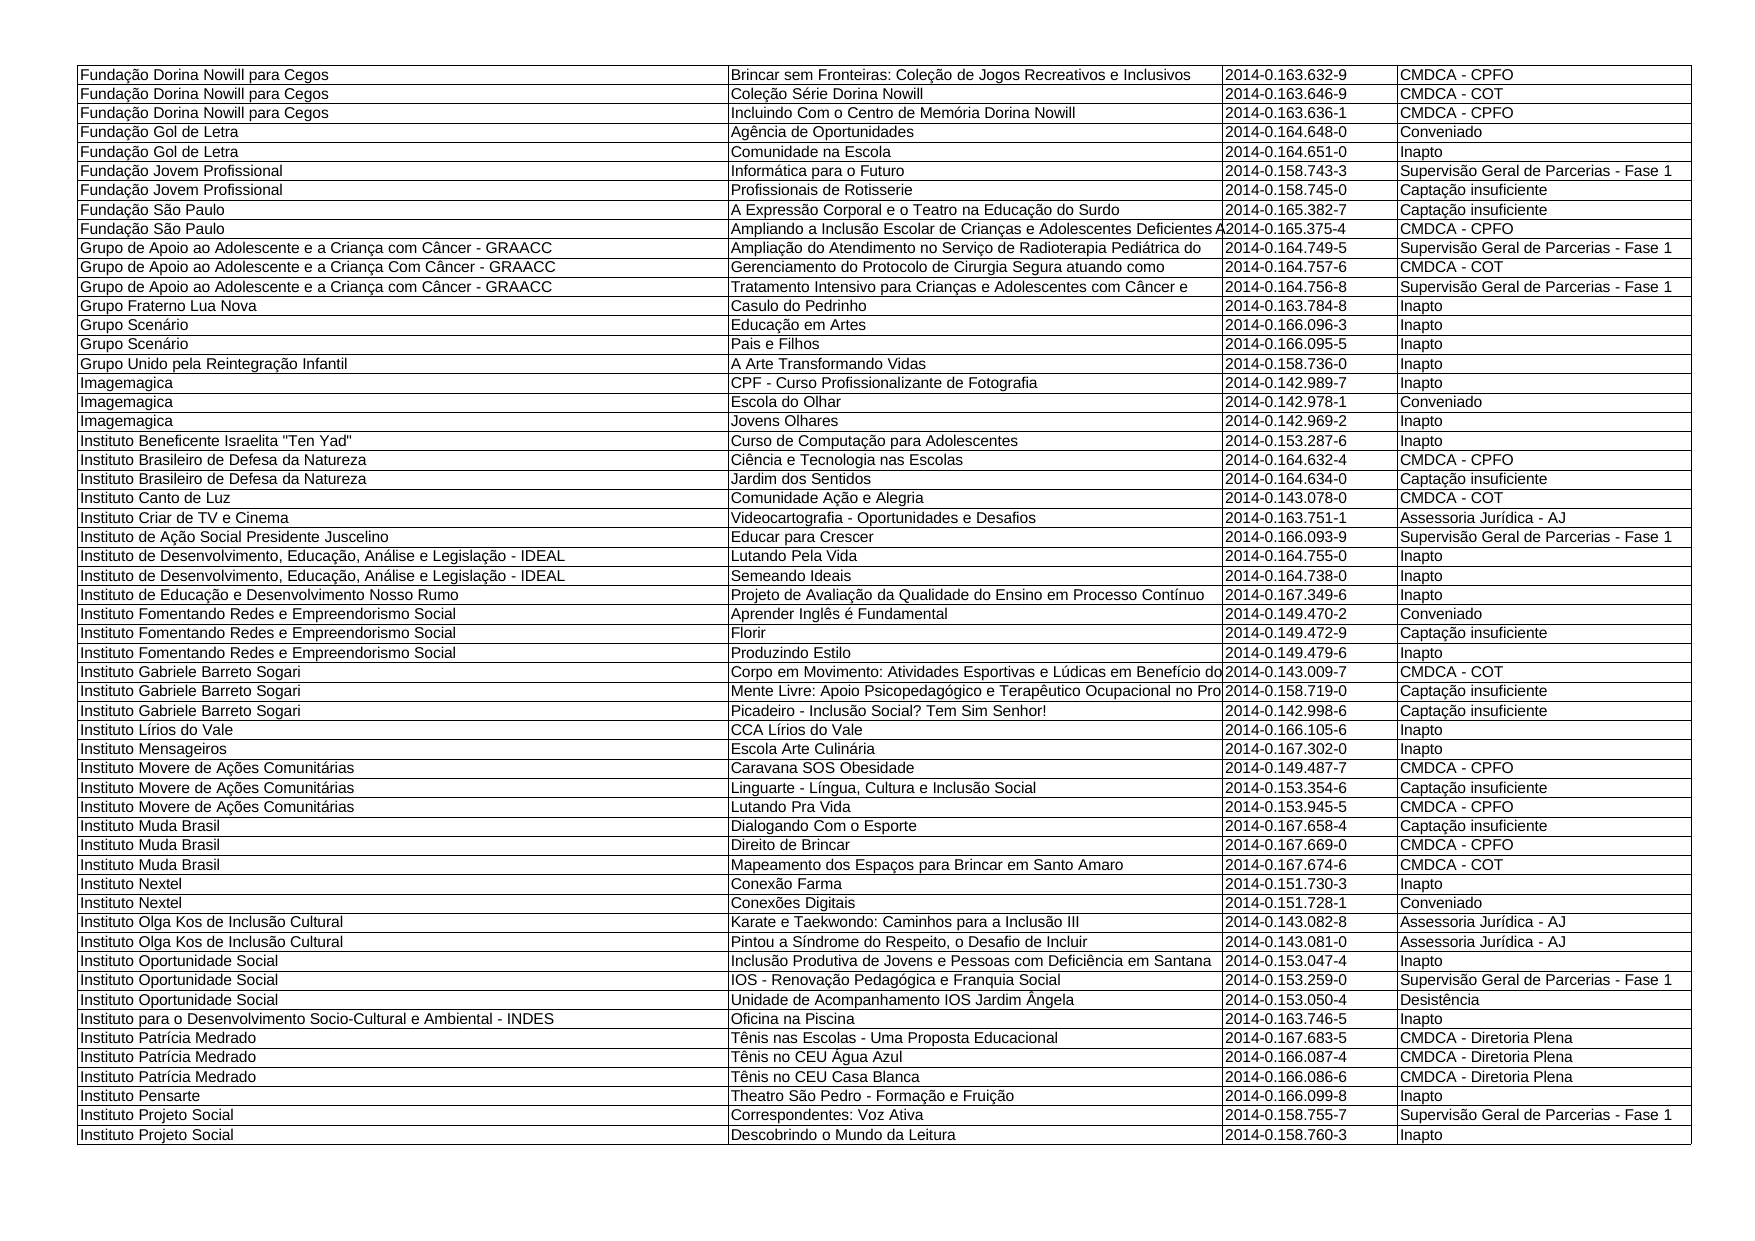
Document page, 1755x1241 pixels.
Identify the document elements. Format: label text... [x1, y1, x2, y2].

table_cell 2014-0.167.674-6 [1223, 856, 1397, 874]
table_cell 2014-0.149.470-2 [1223, 605, 1397, 624]
table_cell Instituto Mensageiros [78, 740, 728, 758]
table_cell 2014-0.164.738-0 [1223, 567, 1397, 585]
table_cell 2014-0.166.096-3 [1223, 316, 1397, 334]
table_cell Casulo do Pedrinho [729, 297, 1222, 315]
table_cell Supervisão Geral de Parcerias - Fase 1 [1398, 162, 1691, 180]
table_cell Gerenciamento do Protocolo de Cirurgia Segura atuando como Barreira [729, 259, 1222, 277]
table_cell Linguarte - Língua, Cultura e Inclusão Social [729, 779, 1222, 797]
table_cell 2014-0.142.998-6 [1223, 702, 1397, 720]
table_cell Instituto Fomentando Redes e Empreendorismo Social [78, 644, 728, 662]
table_cell Descobrindo o Mundo da Leitura [729, 1126, 1222, 1144]
table_cell Grupo Scenário [78, 336, 728, 354]
table_cell Inapto [1398, 316, 1691, 334]
table_cell Supervisão Geral de Parcerias - Fase 1 [1398, 239, 1691, 257]
table_cell Conveniado [1398, 895, 1691, 913]
table_cell Correspondentes: Voz Ativa [729, 1106, 1222, 1125]
table_cell Inapto [1398, 567, 1691, 585]
table_cell Desistência [1398, 991, 1691, 1009]
table_cell Imagemagica [78, 413, 728, 431]
table_cell Instituto Fomentando Redes e Empreendorismo Social [78, 605, 728, 624]
table_cell Grupo Fraterno Lua Nova [78, 297, 728, 315]
table_cell Escola do Olhar [729, 394, 1222, 412]
table_cell Informática para o Futuro [729, 162, 1222, 180]
table_cell Inapto [1398, 721, 1691, 739]
table_cell CMDCA - COT [1398, 856, 1691, 874]
table_cell Assessoria Jurídica - AJ [1398, 509, 1691, 527]
table_cell Theatro São Pedro - Formação e Fruição [729, 1087, 1222, 1105]
table_cell Instituto Nextel [78, 875, 728, 893]
table_cell 2014-0.163.646-9 [1223, 85, 1397, 103]
table_cell Instituto Canto de Luz [78, 490, 728, 508]
table_cell Inapto [1398, 952, 1691, 971]
table_cell CMDCA - COT [1398, 85, 1691, 103]
table_cell Captação insuficiente [1398, 625, 1691, 643]
table_cell Supervisão Geral de Parcerias - Fase 1 [1398, 528, 1691, 547]
table_cell Coleção Série Dorina Nowill [729, 85, 1222, 103]
table_cell Fundação Gol de Letra [78, 143, 728, 161]
table_cell Instituto de Educação e Desenvolvimento Nosso Rumo [78, 586, 728, 604]
table_cell Fundação Gol de Letra [78, 124, 728, 142]
table_cell 2014-0.167.349-6 [1223, 586, 1397, 604]
table_cell Agência de Oportunidades [729, 124, 1222, 142]
table_cell Fundação Jovem Profissional [78, 181, 728, 200]
table_cell CMDCA - Diretoria Plena [1398, 1068, 1691, 1086]
table_cell 2014-0.164.757-6 [1223, 259, 1397, 277]
table_cell IOS - Renovação Pedagógica e Franquia Social [729, 972, 1222, 990]
table_cell CCA Lírios do Vale [729, 721, 1222, 739]
table_cell Fundação Jovem Profissional [78, 162, 728, 180]
table_cell Inapto [1398, 297, 1691, 315]
table_cell Instituto Movere de Ações Comunitárias [78, 779, 728, 797]
table_cell Inapto [1398, 644, 1691, 662]
table_cell Instituto Muda Brasil [78, 837, 728, 855]
table_cell Tênis no CEU Casa Blanca [729, 1068, 1222, 1086]
table_cell 2014-0.164.632-4 [1223, 451, 1397, 469]
table_cell Picadeiro - Inclusão Social? Tem Sim Senhor! [729, 702, 1222, 720]
table_cell Educar para Crescer [729, 528, 1222, 547]
table_cell Instituto Fomentando Redes e Empreendorismo Social [78, 625, 728, 643]
table_cell 2014-0.164.651-0 [1223, 143, 1397, 161]
table_cell Corpo em Movimento: Atividades Esportivas e Lúdicas em Benefício do [729, 663, 1222, 681]
table_cell 2014-0.143.078-0 [1223, 490, 1397, 508]
table_cell 2014-0.158.719-0 [1223, 683, 1397, 701]
table_cell Conexões Digitais [729, 895, 1222, 913]
table_cell 2014-0.143.009-7 [1223, 663, 1397, 681]
table_cell 2014-0.167.658-4 [1223, 818, 1397, 836]
table_cell CMDCA - CPFO [1398, 760, 1691, 778]
table_cell CMDCA - CPFO [1398, 104, 1691, 123]
table_cell Incluindo Com o Centro de Memória Dorina Nowill [729, 104, 1222, 123]
table_cell Tratamento Intensivo para Crianças e Adolescentes com Câncer e Com [729, 278, 1222, 296]
table_cell 2014-0.163.636-1 [1223, 104, 1397, 123]
table_cell 2014-0.149.472-9 [1223, 625, 1397, 643]
table_cell 2014-0.142.978-1 [1223, 394, 1397, 412]
table_cell Lutando Pela Vida [729, 548, 1222, 566]
table_cell Comunidade Ação e Alegria [729, 490, 1222, 508]
table_cell Florir [729, 625, 1222, 643]
table_cell Assessoria Jurídica - AJ [1398, 933, 1691, 951]
table_cell Instituto Beneficente Israelita "Ten Yad" [78, 432, 728, 450]
table_cell A Expressão Corporal e o Teatro na Educação do Surdo [729, 201, 1222, 219]
table_cell Inapto [1398, 586, 1691, 604]
table_cell 2014-0.164.634-0 [1223, 471, 1397, 489]
table_cell CMDCA - CPFO [1398, 837, 1691, 855]
table_cell Instituto Olga Kos de Inclusão Cultural [78, 933, 728, 951]
table_cell Captação insuficiente [1398, 683, 1691, 701]
table_cell Captação insuficiente [1398, 818, 1691, 836]
table_cell Profissionais de Rotisserie [729, 181, 1222, 200]
table_cell Fundação São Paulo [78, 201, 728, 219]
table_cell Instituto Criar de TV e Cinema [78, 509, 728, 527]
table_cell 2014-0.142.989-7 [1223, 374, 1397, 392]
table_cell Instituto Brasileiro de Defesa da Natureza [78, 471, 728, 489]
table_cell A2014-0.165.375-4 [1223, 220, 1397, 238]
table_cell Instituto Pensarte [78, 1087, 728, 1105]
table_cell 2014-0.149.479-6 [1223, 644, 1397, 662]
table_cell Supervisão Geral de Parcerias - Fase 1 [1398, 1106, 1691, 1125]
table_cell 2014-0.164.755-0 [1223, 548, 1397, 566]
table_cell 2014-0.142.969-2 [1223, 413, 1397, 431]
table_cell Captação insuficiente [1398, 702, 1691, 720]
table_cell Jardim dos Sentidos [729, 471, 1222, 489]
table_cell Pais e Filhos [729, 336, 1222, 354]
table_cell 2014-0.164.648-0 [1223, 124, 1397, 142]
table_cell Instituto Olga Kos de Inclusão Cultural [78, 914, 728, 932]
table_cell 2014-0.165.382-7 [1223, 201, 1397, 219]
table_cell 2014-0.158.755-7 [1223, 1106, 1397, 1125]
table_cell Instituto Nextel [78, 895, 728, 913]
table_cell Grupo de Apoio ao Adolescente e a Criança com Câncer - GRAACC [78, 278, 728, 296]
table_cell Mente Livre: Apoio Psicopedagógico e Terapêutico Ocupacional no Pro [729, 683, 1222, 701]
table_cell 2014-0.149.487-7 [1223, 760, 1397, 778]
table_cell Inapto [1398, 1010, 1691, 1028]
table_cell 2014-0.166.105-6 [1223, 721, 1397, 739]
table_cell Inapto [1398, 374, 1691, 392]
table_cell Instituto Gabriele Barreto Sogari [78, 683, 728, 701]
table_cell CMDCA - COT [1398, 259, 1691, 277]
table_cell Inapto [1398, 413, 1691, 431]
table_cell Inapto [1398, 432, 1691, 450]
table_cell Instituto Brasileiro de Defesa da Natureza [78, 451, 728, 469]
table_cell 2014-0.166.099-8 [1223, 1087, 1397, 1105]
table_cell 2014-0.166.086-6 [1223, 1068, 1397, 1086]
table_cell Ampliação do Atendimento no Serviço de Radioterapia Pediátrica do Ho [729, 239, 1222, 257]
table_cell Inapto [1398, 875, 1691, 893]
table_cell 2014-0.163.784-8 [1223, 297, 1397, 315]
table_cell Mapeamento dos Espaços para Brincar em Santo Amaro [729, 856, 1222, 874]
table_cell 2014-0.166.095-5 [1223, 336, 1397, 354]
table_cell Inapto [1398, 336, 1691, 354]
table_cell Imagemagica [78, 394, 728, 412]
table_cell Conveniado [1398, 394, 1691, 412]
table_cell Direito de Brincar [729, 837, 1222, 855]
table_cell Instituto Muda Brasil [78, 856, 728, 874]
table_cell Instituto Movere de Ações Comunitárias [78, 760, 728, 778]
table_cell 2014-0.166.093-9 [1223, 528, 1397, 547]
table_cell Instituto Gabriele Barreto Sogari [78, 702, 728, 720]
table_header Brincar sem Fronteiras: Coleção de Jogos Recreativos e Inclusivos [729, 66, 1222, 84]
table_cell Ciência e Tecnologia nas Escolas [729, 451, 1222, 469]
table_cell Grupo de Apoio ao Adolescente e a Criança Com Câncer - GRAACC [78, 259, 728, 277]
table_cell Aprender Inglês é Fundamental [729, 605, 1222, 624]
table_cell Instituto Oportunidade Social [78, 972, 728, 990]
table_cell Instituto de Desenvolvimento, Educação, Análise e Legislação - IDEAL [78, 548, 728, 566]
table_cell Instituto Muda Brasil [78, 818, 728, 836]
table_cell Tênis nas Escolas - Uma Proposta Educacional [729, 1029, 1222, 1048]
table_cell Instituto Gabriele Barreto Sogari [78, 663, 728, 681]
table_cell 2014-0.143.081-0 [1223, 933, 1397, 951]
table_cell CPF - Curso Profissionalizante de Fotografia [729, 374, 1222, 392]
table_cell 2014-0.153.354-6 [1223, 779, 1397, 797]
table_cell CMDCA - Diretoria Plena [1398, 1049, 1691, 1067]
table_cell 2014-0.153.050-4 [1223, 991, 1397, 1009]
table_cell Supervisão Geral de Parcerias - Fase 1 [1398, 972, 1691, 990]
table_cell CMDCA - CPFO [1398, 798, 1691, 816]
table_cell Fundação São Paulo [78, 220, 728, 238]
table_cell Instituto para o Desenvolvimento Socio-Cultural e Ambiental - INDES [78, 1010, 728, 1028]
table_cell Tênis no CEU Água Azul [729, 1049, 1222, 1067]
table_cell Grupo de Apoio ao Adolescente e a Criança com Câncer - GRAACC [78, 239, 728, 257]
table_header CMDCA - CPFO [1398, 66, 1691, 84]
table_cell Instituto de Ação Social Presidente Juscelino [78, 528, 728, 547]
table_cell Inapto [1398, 1126, 1691, 1144]
table_cell Inapto [1398, 1087, 1691, 1105]
table_cell 2014-0.158.736-0 [1223, 355, 1397, 373]
table_cell Supervisão Geral de Parcerias - Fase 1 [1398, 278, 1691, 296]
table_cell 2014-0.151.728-1 [1223, 895, 1397, 913]
table_cell Inapto [1398, 355, 1691, 373]
table_cell CMDCA - COT [1398, 663, 1691, 681]
table_cell Instituto Lírios do Vale [78, 721, 728, 739]
table_cell Captação insuficiente [1398, 779, 1691, 797]
table_header Fundação Dorina Nowill para Cegos [78, 66, 728, 84]
table_cell Instituto Patrícia Medrado [78, 1049, 728, 1067]
table_cell 2014-0.167.683-5 [1223, 1029, 1397, 1048]
table_cell Instituto Projeto Social [78, 1106, 728, 1125]
table_cell Curso de Computação para Adolescentes [729, 432, 1222, 450]
table_cell Pintou a Síndrome do Respeito, o Desafio de Incluir [729, 933, 1222, 951]
table_cell A Arte Transformando Vidas [729, 355, 1222, 373]
table_cell 2014-0.153.047-4 [1223, 952, 1397, 971]
table_cell Instituto Patrícia Medrado [78, 1029, 728, 1048]
table_cell Imagemagica [78, 374, 728, 392]
table_cell Instituto Oportunidade Social [78, 991, 728, 1009]
table_cell Inapto [1398, 143, 1691, 161]
table_cell Projeto de Avaliação da Qualidade do Ensino em Processo Contínuo de [729, 586, 1222, 604]
table_cell 2014-0.167.669-0 [1223, 837, 1397, 855]
table_cell 2014-0.153.945-5 [1223, 798, 1397, 816]
table_cell Fundação Dorina Nowill para Cegos [78, 104, 728, 123]
table_cell Lutando Pra Vida [729, 798, 1222, 816]
table_cell Instituto Patrícia Medrado [78, 1068, 728, 1086]
table_cell Instituto Projeto Social [78, 1126, 728, 1144]
table_cell Instituto de Desenvolvimento, Educação, Análise e Legislação - IDEAL [78, 567, 728, 585]
table_cell Inclusão Produtiva de Jovens e Pessoas com Deficiência em Santana [729, 952, 1222, 971]
table_cell Assessoria Jurídica - AJ [1398, 914, 1691, 932]
table_cell Grupo Scenário [78, 316, 728, 334]
table_cell Conveniado [1398, 124, 1691, 142]
table_cell Captação insuficiente [1398, 181, 1691, 200]
table_cell Inapto [1398, 548, 1691, 566]
table_cell Educação em Artes [729, 316, 1222, 334]
table_cell Videocartografia - Oportunidades e Desafios [729, 509, 1222, 527]
table_cell 2014-0.153.259-0 [1223, 972, 1397, 990]
table_cell Karate e Taekwondo: Caminhos para a Inclusão III [729, 914, 1222, 932]
table_cell 2014-0.153.287-6 [1223, 432, 1397, 450]
table_cell CMDCA - CPFO [1398, 451, 1691, 469]
table_cell Semeando Ideais [729, 567, 1222, 585]
table_cell 2014-0.158.760-3 [1223, 1126, 1397, 1144]
table_cell Oficina na Piscina [729, 1010, 1222, 1028]
table_cell Conveniado [1398, 605, 1691, 624]
table_cell 2014-0.164.749-5 [1223, 239, 1397, 257]
table_cell 2014-0.158.743-3 [1223, 162, 1397, 180]
table_cell 2014-0.164.756-8 [1223, 278, 1397, 296]
table_cell CMDCA - CPFO [1398, 220, 1691, 238]
table_cell 2014-0.167.302-0 [1223, 740, 1397, 758]
table_cell 2014-0.151.730-3 [1223, 875, 1397, 893]
table_cell 2014-0.158.745-0 [1223, 181, 1397, 200]
table_cell Instituto Oportunidade Social [78, 952, 728, 971]
table_cell Fundação Dorina Nowill para Cegos [78, 85, 728, 103]
table_cell Instituto Movere de Ações Comunitárias [78, 798, 728, 816]
table_cell Comunidade na Escola [729, 143, 1222, 161]
table_cell 2014-0.166.087-4 [1223, 1049, 1397, 1067]
table_cell Grupo Unido pela Reintegração Infantil [78, 355, 728, 373]
table_cell Captação insuficiente [1398, 471, 1691, 489]
table_cell 2014-0.163.746-5 [1223, 1010, 1397, 1028]
table_cell 2014-0.163.751-1 [1223, 509, 1397, 527]
table_cell Unidade de Acompanhamento IOS Jardim Ângela [729, 991, 1222, 1009]
table_cell Jovens Olhares [729, 413, 1222, 431]
table_header 2014-0.163.632-9 [1223, 66, 1397, 84]
table_cell Produzindo Estilo [729, 644, 1222, 662]
table_cell CMDCA - COT [1398, 490, 1691, 508]
table_cell Dialogando Com o Esporte [729, 818, 1222, 836]
table_cell 2014-0.143.082-8 [1223, 914, 1397, 932]
table_cell Escola Arte Culinária [729, 740, 1222, 758]
table_cell Caravana SOS Obesidade [729, 760, 1222, 778]
table_cell CMDCA - Diretoria Plena [1398, 1029, 1691, 1048]
table_cell Inapto [1398, 740, 1691, 758]
table_cell Conexão Farma [729, 875, 1222, 893]
table_cell Ampliando a Inclusão Escolar de Crianças e Adolescentes Deficientes [729, 220, 1222, 238]
table_cell Captação insuficiente [1398, 201, 1691, 219]
